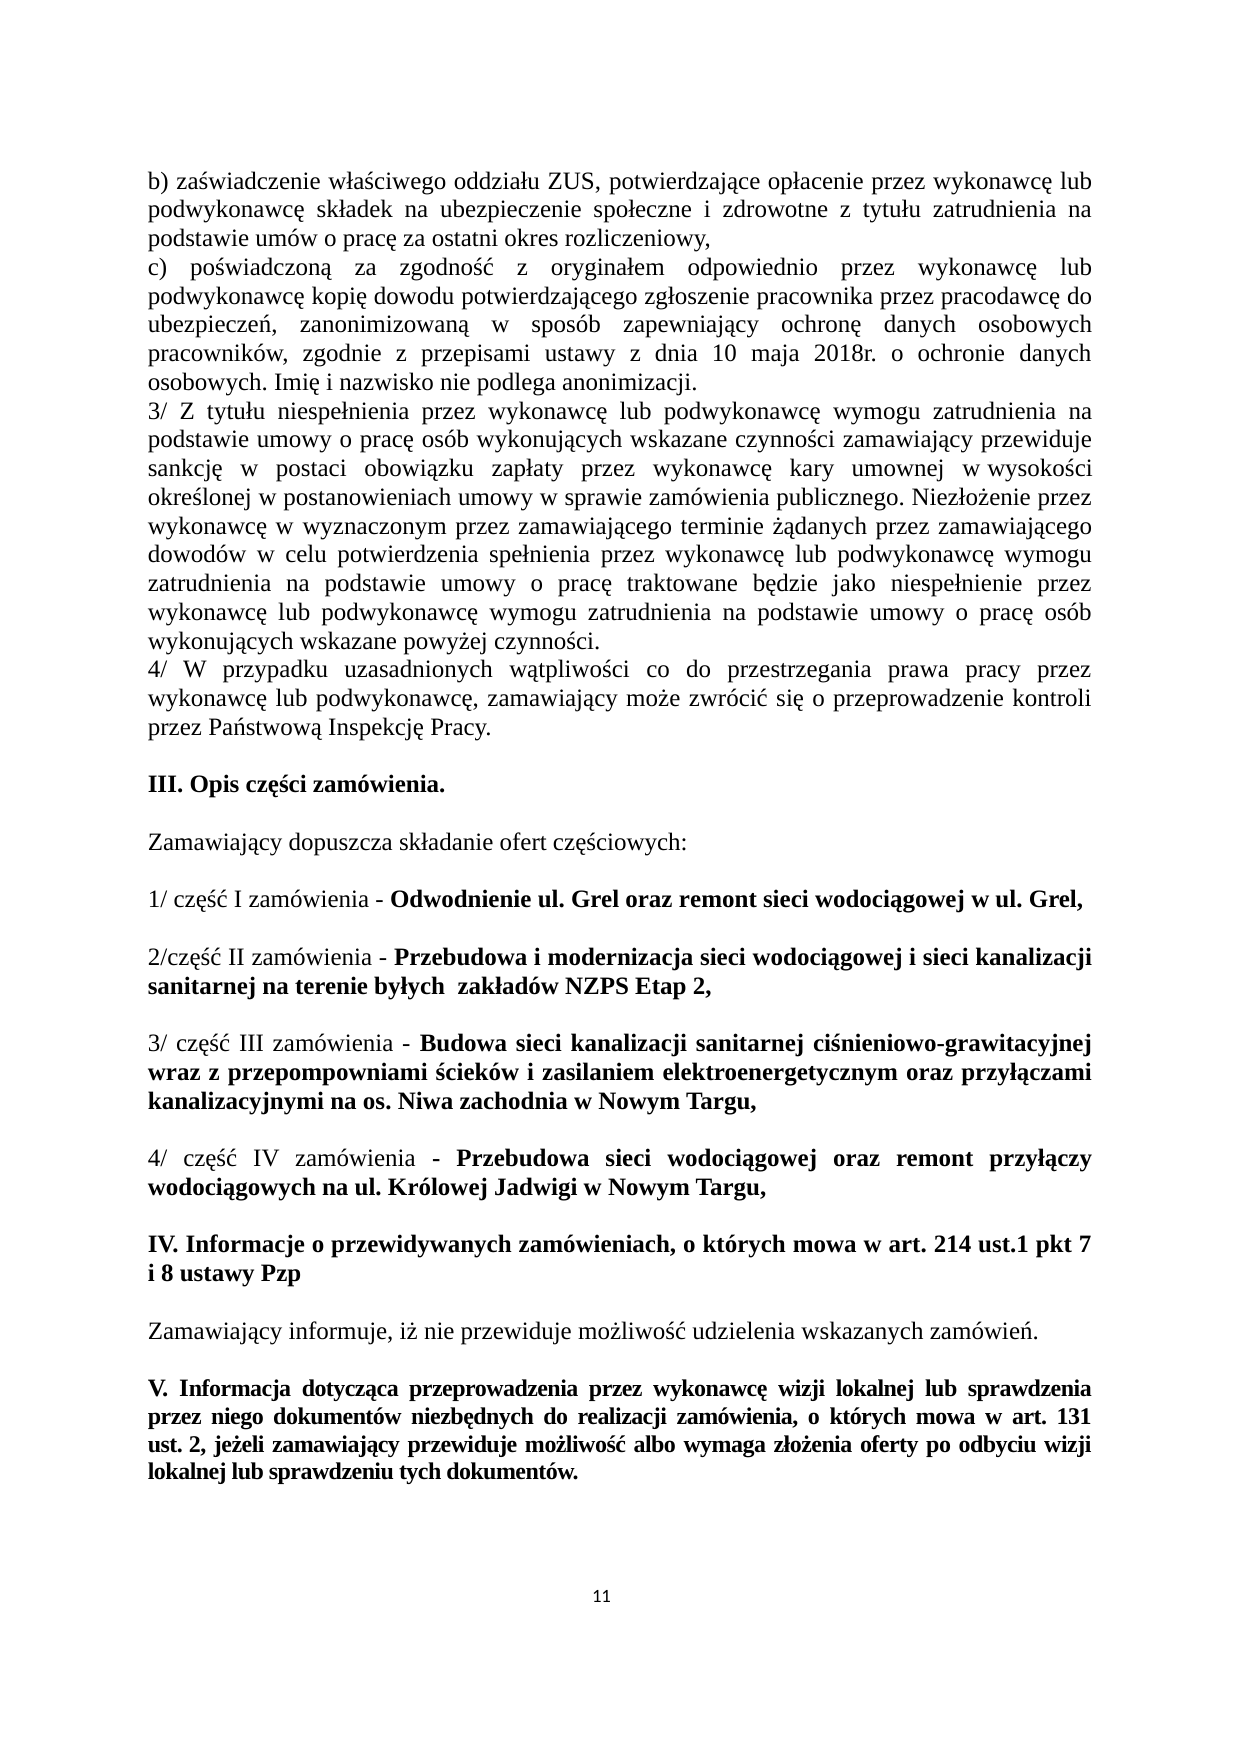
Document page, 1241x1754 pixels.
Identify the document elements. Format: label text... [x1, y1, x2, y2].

text b) zaświadczenie właściwego oddziału ZUS, potwierdzające opłacenie przez wykonawcę lub podwykonawcę składek na ubezpieczenie społeczne i zdrowotne z tytułu zatrudnienia na podstawie umów o pracę za ostatni okres rozliczeniowy, [148, 166, 1093, 252]
text 3/ Z tytułu niespełnienia przez wykonawcę lub podwykonawcę wymogu zatrudnienia na podstawie umowy o pracę osób wykonujących wskazane czynności zamawiający przewiduje sankcję w postaci obowiązku zapłaty przez wykonawcę kary umownej w wysokości określonej w postanowieniach umowy w sprawie zamówienia publicznego. Niezłożenie przez wykonawcę w wyznaczonym przez zamawiającego terminie żądanych przez zamawiającego dowodów w celu potwierdzenia spełnienia przez wykonawcę lub podwykonawcę wymogu zatrudnienia na podstawie umowy o pracę traktowane będzie jako niespełnienie przez wykonawcę lub podwykonawcę wymogu zatrudnienia na podstawie umowy o pracę osób wykonujących wskazane powyżej czynności. [148, 396, 1093, 654]
text Zamawiający informuje, iż nie przewiduje możliwość udzielenia wskazanych zamówień. [148, 1316, 1093, 1344]
text 2/część II zamówienia - Przebudowa i modernizacja sieci wodociągowej i sieci kanalizacji sanitarnej na terenie byłych zakładów NZPS Etap 2, [148, 942, 1093, 999]
text IV. Informacje o przewidywanych zamówieniach, o których mowa w art. 214 ust.1 pkt 7 i 8 ustawy Pzp [148, 1229, 1093, 1287]
text 3/ część III zamówienia - Budowa sieci kanalizacji sanitarnej ciśnieniowo-grawitacyjnej wraz z przepompowniami ścieków i zasilaniem elektroenergetycznym oraz przyłączami kanalizacyjnymi na os. Niwa zachodnia w Nowym Targu, [148, 1028, 1093, 1114]
text 4/ część IV zamówienia - Przebudowa sieci wodociągowej oraz remont przyłączy wodociągowych na ul. Królowej Jadwigi w Nowym Targu, [148, 1143, 1093, 1201]
text 1/ część I zamówienia - Odwodnienie ul. Grel oraz remont sieci wodociągowej w ul. Grel, [148, 884, 1093, 913]
text 4/ W przypadku uzasadnionych wątpliwości co do przestrzegania prawa pracy przez wykonawcę lub podwykonawcę, zamawiający może zwrócić się o przeprowadzenie kontroli przez Państwową Inspekcję Pracy. [148, 654, 1093, 741]
text III. Opis części zamówienia. [148, 769, 1093, 798]
text Zamawiający dopuszcza składanie ofert częściowych: [148, 827, 1093, 856]
text c) poświadczoną za zgodność z oryginałem odpowiednio przez wykonawcę lub podwykonawcę kopię dowodu potwierdzającego zgłoszenie pracownika przez pracodawcę do ubezpieczeń, zanonimizowaną w sposób zapewniający ochronę danych osobowych pracowników, zgodnie z przepisami ustawy z dnia 10 maja 2018r. o ochronie danych osobowych. Imię i nazwisko nie podlega anonimizacji. [148, 252, 1093, 396]
text V. Informacja dotycząca przeprowadzenia przez wykonawcę wizji lokalnej lub sprawdzenia przez niego dokumentów niezbędnych do realizacji zamówienia, o których mowa w art. 131 ust. 2, jeżeli zamawiający przewiduje możliwość albo wymaga złożenia oferty po odbyciu wizji lokalnej lub sprawdzeniu tych dokumentów. [148, 1373, 1093, 1485]
